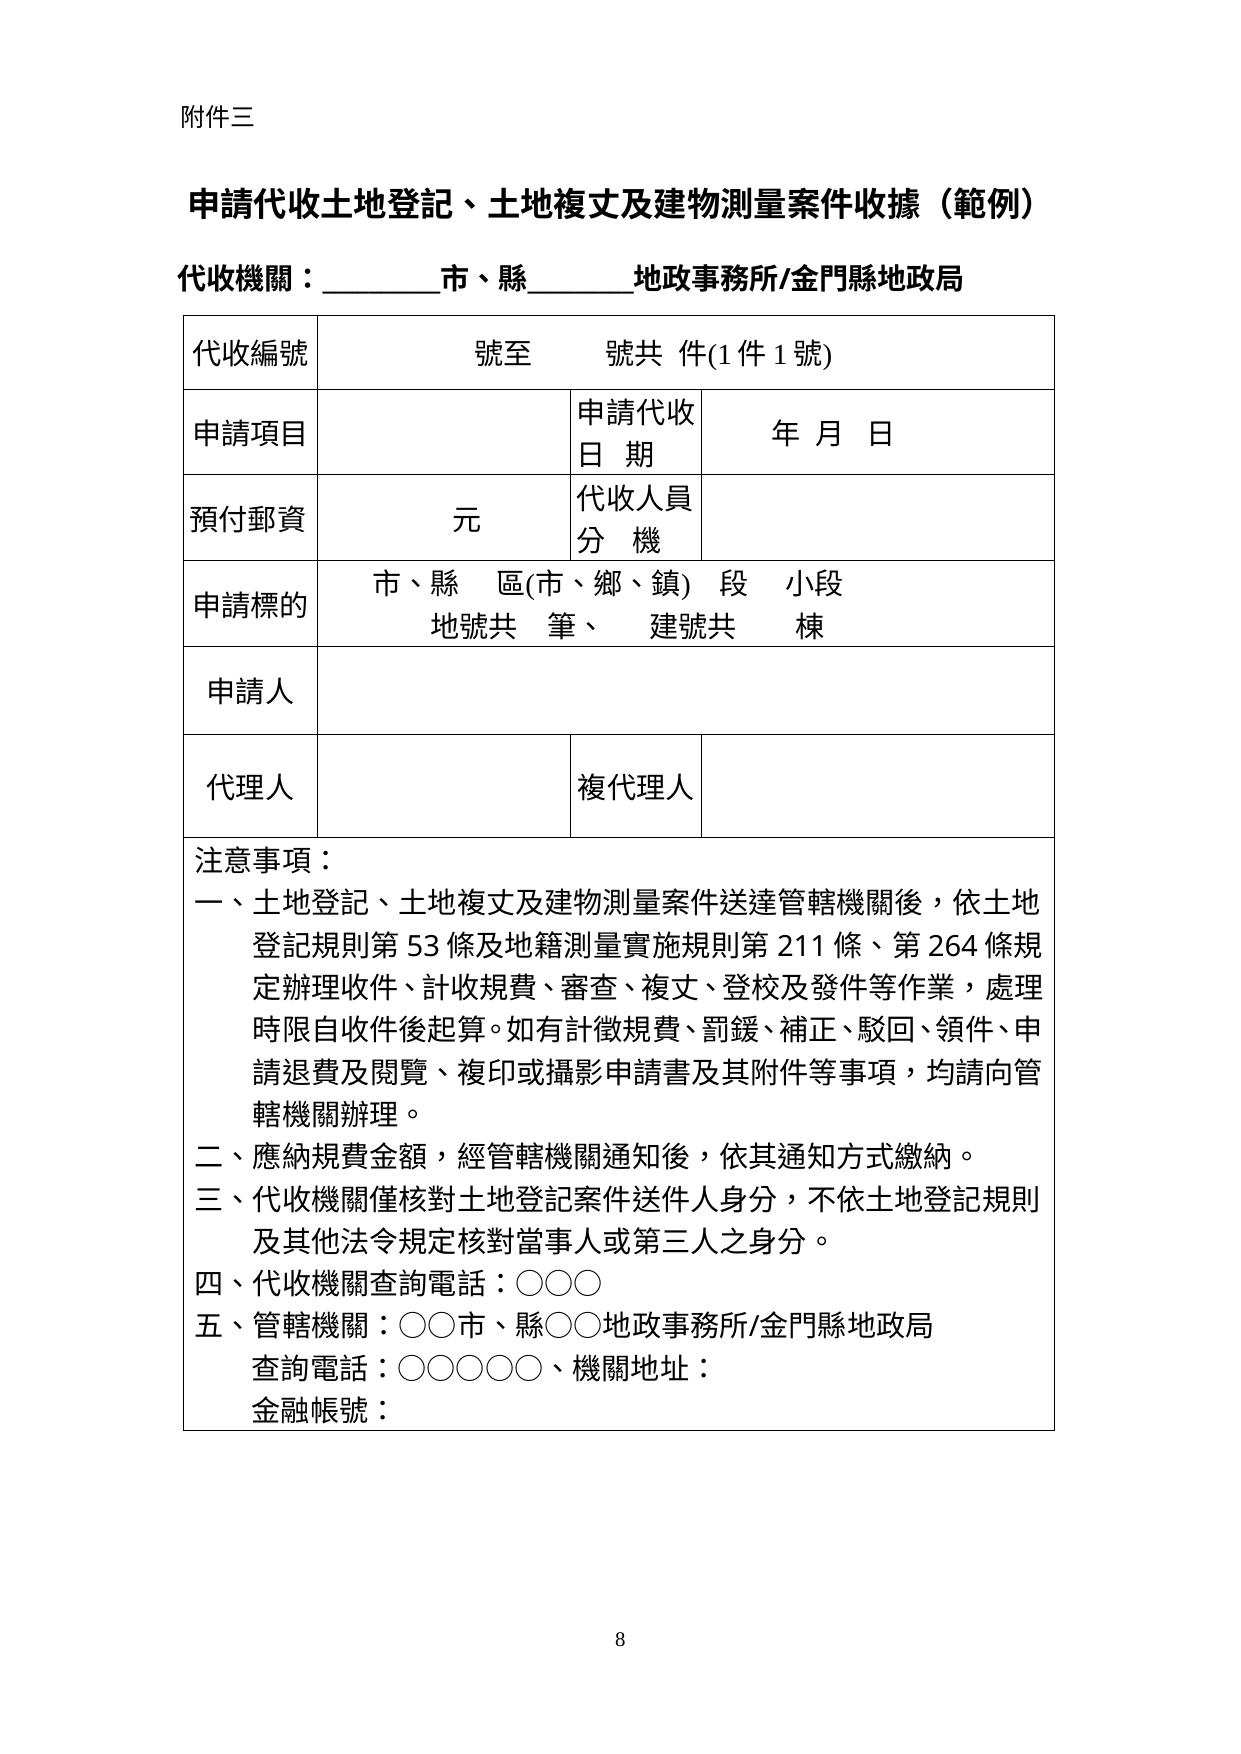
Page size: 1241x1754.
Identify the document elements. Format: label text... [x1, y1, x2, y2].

table_header 號至 號共 件(1件1號) [318, 316, 1054, 388]
table_cell [702, 475, 1054, 560]
table_cell 年 月 日 [702, 390, 1054, 474]
table_cell 申請標的 [184, 561, 317, 646]
table_cell [702, 735, 1054, 837]
text [137, 90, 297, 148]
table_cell 申請項目 [184, 390, 317, 474]
table_cell [318, 390, 570, 474]
text 附件三 [152, 98, 282, 134]
table_cell 複代理人 [571, 735, 701, 837]
text 代收機關：__________市、縣_________地政事務所/金門縣地政局 [177, 239, 1063, 314]
table_cell 申請人 [184, 647, 317, 734]
table_cell 預付郵資 [184, 475, 317, 560]
table_cell 代收人員 分 機 [571, 475, 701, 560]
table_cell 注意事項： 一、土地登記、土地複丈及建物測量案件送達管轄機關後，依土地登記規則第53條及地籍測量實施規則第211條、第264條規定辦理收件、計收規費、審查、複丈、登校及發件等作業，處理時限自收件後起算。如有計徵規費、罰鍰、補正、駁回、領件、申請退費及閱覽、複印或攝影申請書及其附件等事項，均請向管轄機關辦理。 二、應納規費金額，經管轄機關通知後，依其通知方式繳納。 三、代收機關僅核對土地登記案件送件人身分，不依土地登記規則及其他法令規定核對當事人或第三人之身分。 四、代收機關查詢電話：○○○ 五、管轄機關：○○市、縣○○地政事務所/金門縣地政局 查詢電話：○○○○○、機關地址： 金融帳號： [184, 838, 1054, 1430]
table_cell 市、縣 區(市、鄉、鎮) 段 小段 地號共 筆、 建號共 棟 [318, 561, 1054, 646]
table_cell [318, 647, 1054, 734]
table_cell 元 [318, 475, 570, 560]
table_cell [318, 735, 570, 837]
table_cell 申請代收日 期 [571, 390, 701, 474]
text 申請代收土地登記、土地複丈及建物測量案件收據（範例） [177, 164, 1063, 239]
table_cell 代理人 [184, 735, 317, 837]
table_header 代收編號 [184, 316, 317, 388]
